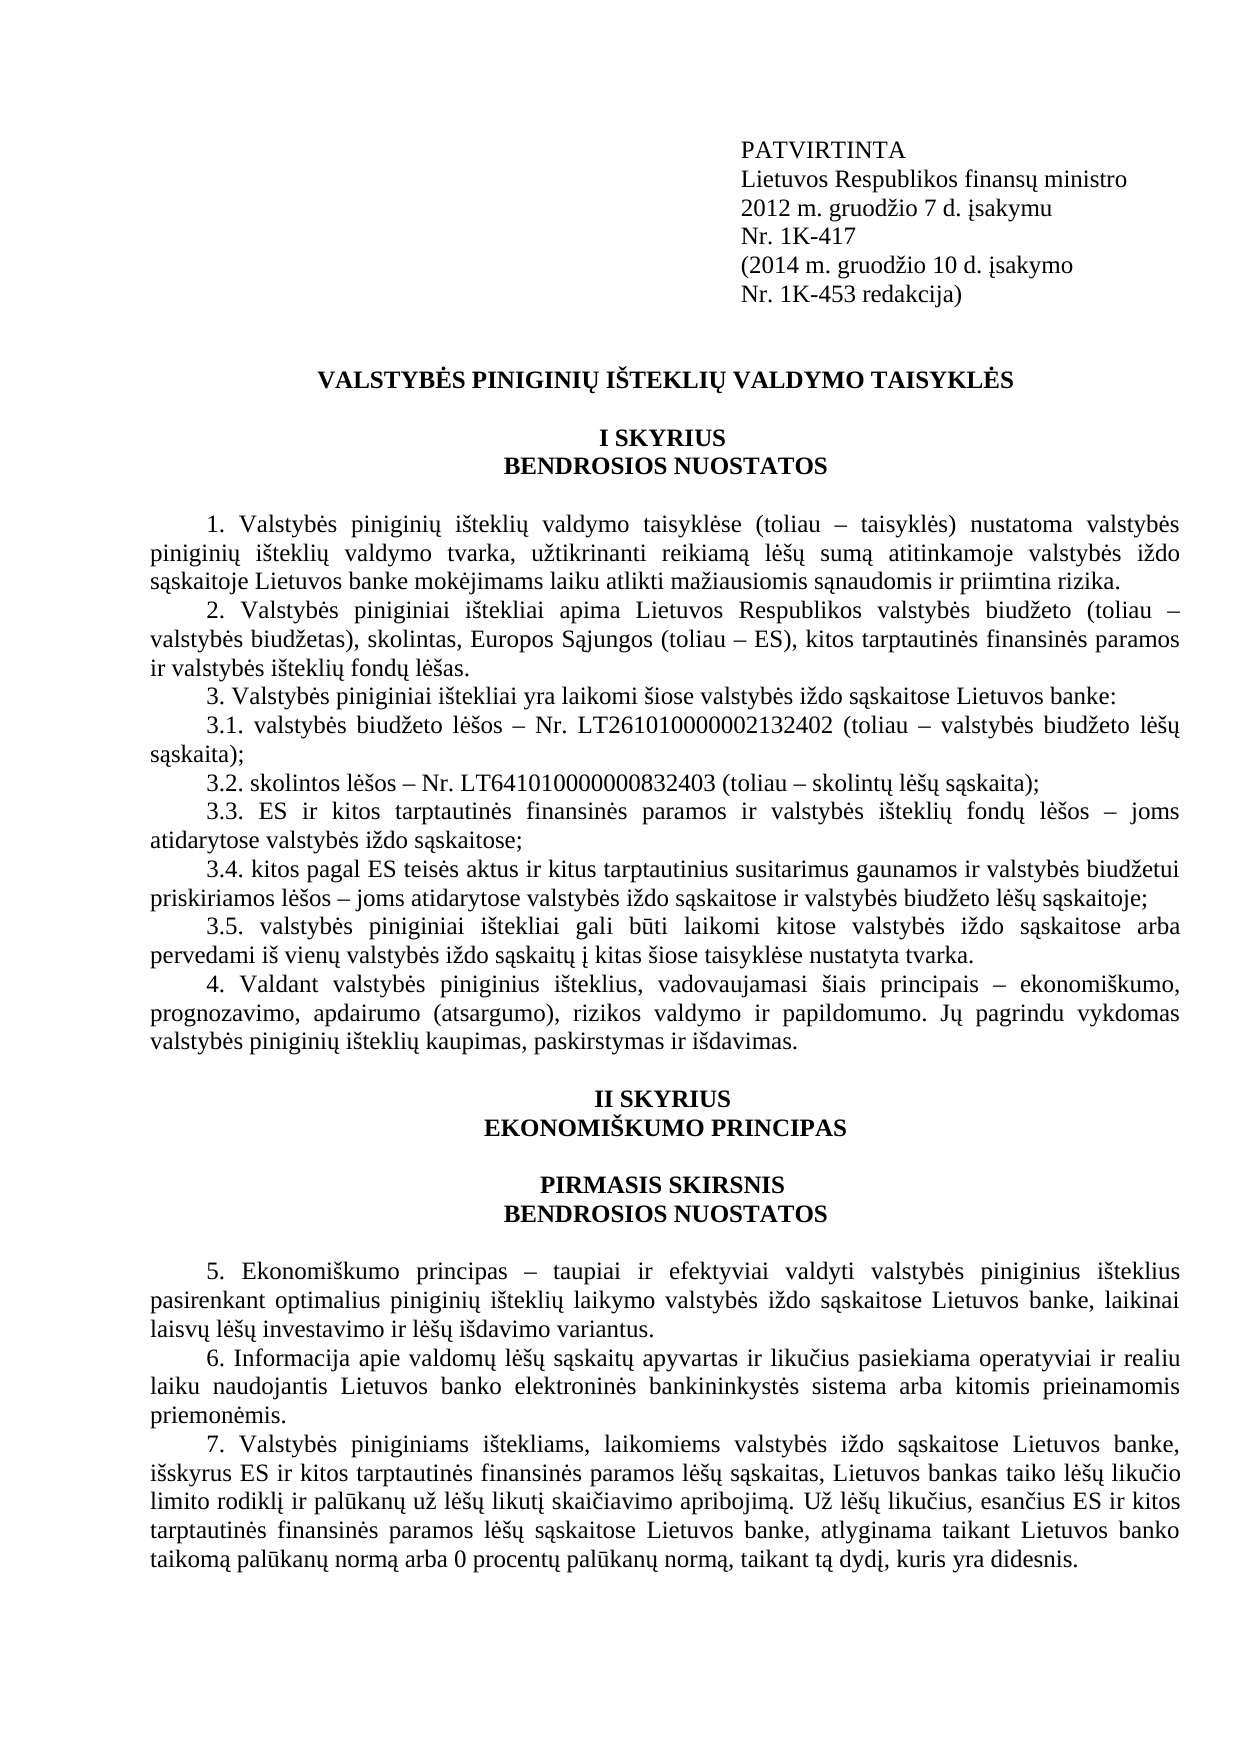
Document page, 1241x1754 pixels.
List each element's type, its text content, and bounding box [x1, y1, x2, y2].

text 7. Valstybės piniginiams ištekliams, laikomiems valstybės iždo sąskaitose Lietuvos banke, išskyrus ES ir kitos tarptautinės finansinės paramos lėšų sąskaitas, Lietuvos bankas taiko lėšų likučio limito rodiklį ir palūkanų už lėšų likutį skaičiavimo apribojimą. Už lėšų likučius, esančius ES ir kitos tarptautinės finansinės paramos lėšų sąskaitose Lietuvos banke, atlyginama taikant Lietuvos banko taikomą palūkanų normą arba 0 procentų palūkanų normą, taikant tą dydį, kuris yra didesnis. [150, 1429, 1181, 1573]
text EKONOMIŠKUMO PRINCIPAS [150, 1113, 1181, 1141]
text BENDROSIOS NUOSTATOS [150, 451, 1181, 480]
text II SKYRIUS [150, 1084, 1181, 1113]
text 1. Valstybės piniginių išteklių valdymo taisyklėse (toliau – taisyklės) nustatoma valstybės piniginių išteklių valdymo tvarka, užtikrinanti reikiamą lėšų sumą atitinkamoje valstybės iždo sąskaitoje Lietuvos banke mokėjimams laiku atlikti mažiausiomis sąnaudomis ir priimtina rizika. [150, 509, 1181, 595]
text 3.5. valstybės piniginiai ištekliai gali būti laikomi kitose valstybės iždo sąskaitose arba pervedami iš vienų valstybės iždo sąskaitų į kitas šiose taisyklėse nustatyta tvarka. [150, 911, 1181, 969]
text 3. Valstybės piniginiai ištekliai yra laikomi šiose valstybės iždo sąskaitose Lietuvos banke: [150, 681, 1181, 710]
text 4. Valdant valstybės piniginius išteklius, vadovaujamasi šiais principais – ekonomiškumo, prognozavimo, apdairumo (atsargumo), rizikos valdymo ir papildomumo. Jų pagrindu vykdomas valstybės piniginių išteklių kaupimas, paskirstymas ir išdavimas. [150, 969, 1181, 1055]
text PIRMASIS SKIRSNIS [150, 1170, 1181, 1199]
text BENDROSIOS NUOSTATOS [150, 1199, 1181, 1228]
text (2014 m. gruodžio 10 d. įsakymo [741, 250, 1181, 279]
text 3.1. valstybės biudžeto lėšos – Nr. LT261010000002132402 (toliau – valstybės biudžeto lėšų sąskaita); [150, 710, 1181, 768]
text Nr. 1K-453 redakcija) [741, 279, 1181, 308]
text 6. Informacija apie valdomų lėšų sąskaitų apyvartas ir likučius pasiekiama operatyviai ir realiu laiku naudojantis Lietuvos banko elektroninės bankininkystės sistema arba kitomis prieinamomis priemonėmis. [150, 1343, 1181, 1429]
text 2012 m. gruodžio 7 d. įsakymu [741, 193, 1181, 221]
text Nr. 1K-417 [741, 221, 1181, 250]
text 3.4. kitos pagal ES teisės aktus ir kitus tarptautinius susitarimus gaunamos ir valstybės biudžetui priskiriamos lėšos – joms atidarytose valstybės iždo sąskaitose ir valstybės biudžeto lėšų sąskaitoje; [150, 854, 1181, 911]
text 3.3. ES ir kitos tarptautinės finansinės paramos ir valstybės išteklių fondų lėšos – joms atidarytose valstybės iždo sąskaitose; [150, 796, 1181, 854]
text 3.2. skolintos lėšos – Nr. LT641010000000832403 (toliau – skolintų lėšų sąskaita); [150, 768, 1181, 796]
text 5. Ekonomiškumo principas – taupiai ir efektyviai valdyti valstybės piniginius išteklius pasirenkant optimalius piniginių išteklių laikymo valstybės iždo sąskaitose Lietuvos banke, laikinai laisvų lėšų investavimo ir lėšų išdavimo variantus. [150, 1256, 1181, 1343]
text VALSTYBĖS PINIGINIŲ IŠTEKLIŲ VALDYMO TAISYKLĖS [150, 365, 1181, 394]
text Lietuvos Respublikos finansų ministro [741, 164, 1181, 193]
text 2. Valstybės piniginiai ištekliai apima Lietuvos Respublikos valstybės biudžeto (toliau – valstybės biudžetas), skolintas, Europos Sąjungos (toliau – ES), kitos tarptautinės finansinės paramos ir valstybės išteklių fondų lėšas. [150, 595, 1181, 681]
text I SKYRIUS [150, 423, 1181, 451]
text PATVIRTINTA [741, 135, 1181, 164]
